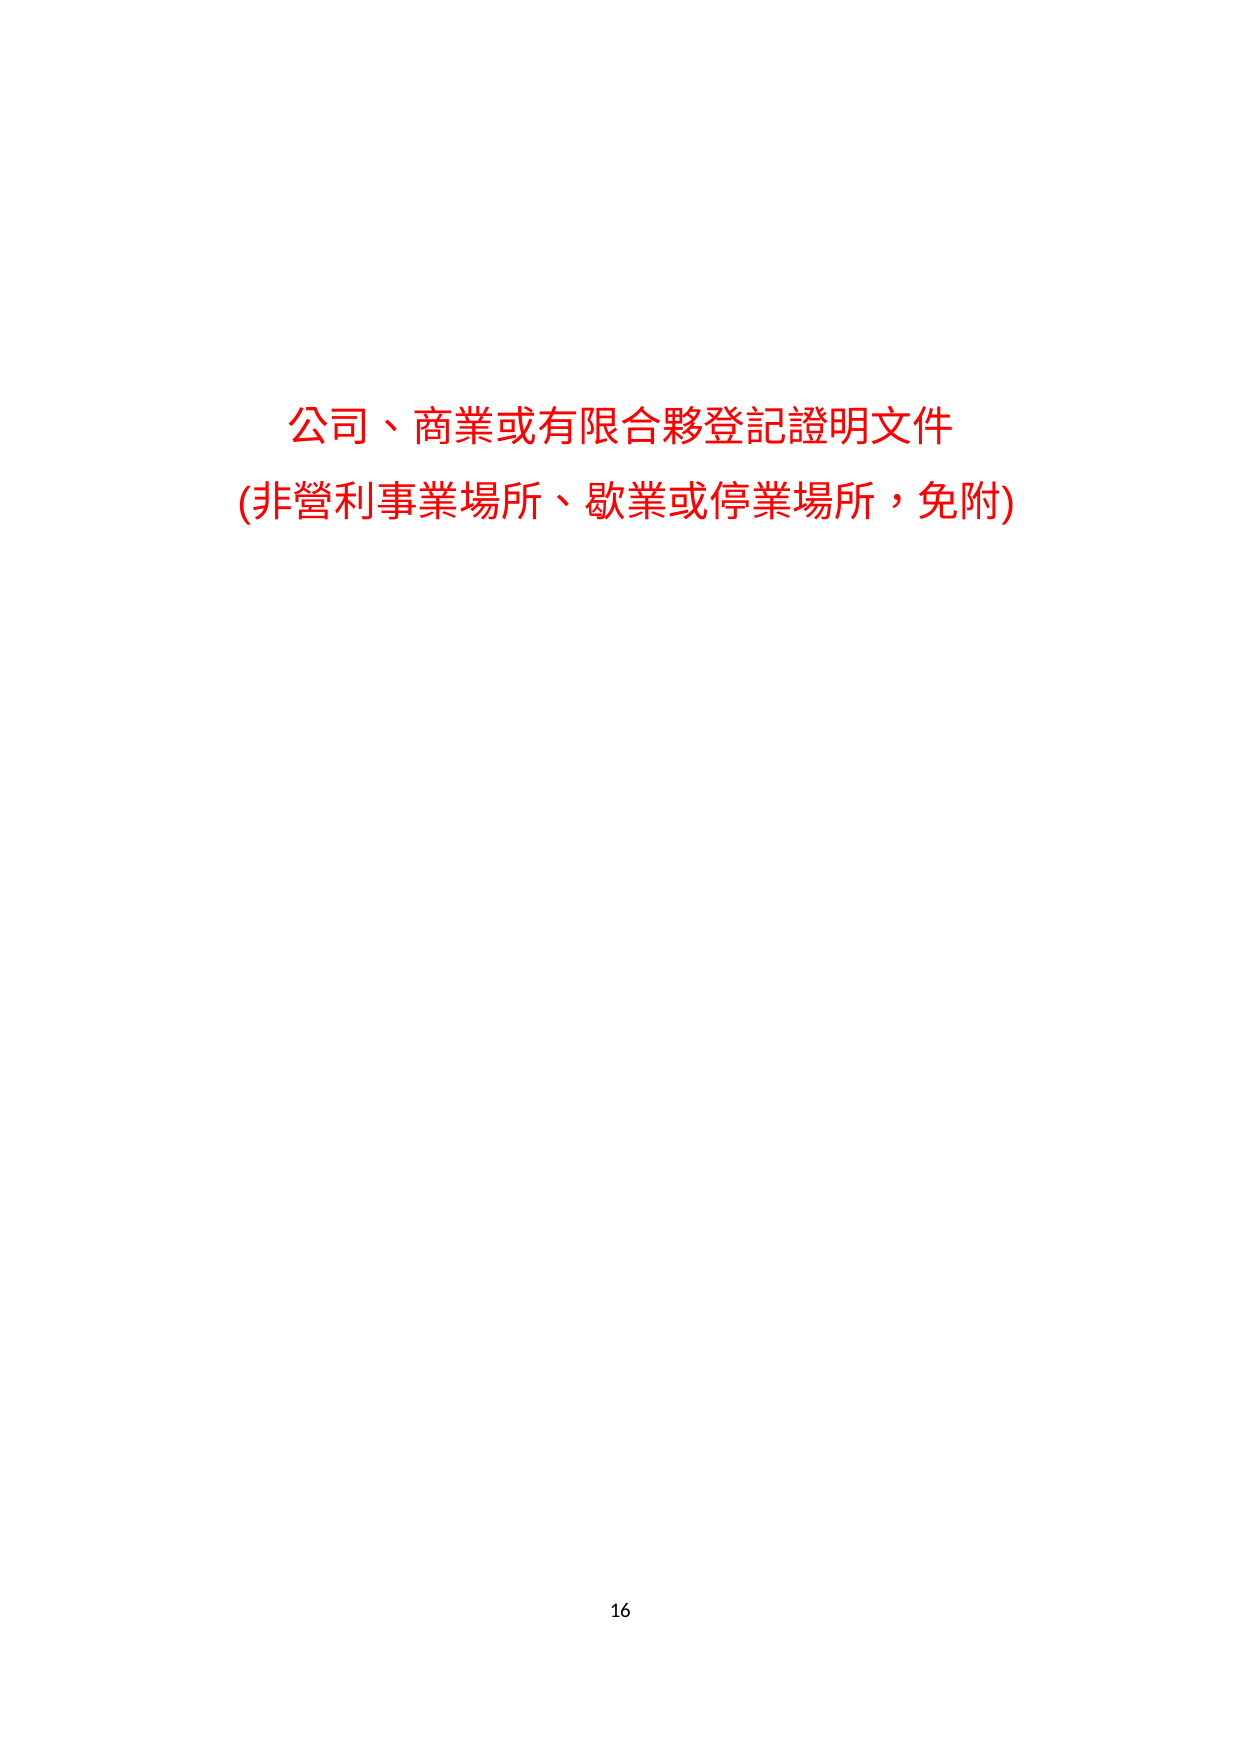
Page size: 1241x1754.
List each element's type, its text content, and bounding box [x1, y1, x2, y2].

text (非營利事業場所、歇業或停業場所，免附) [75, 461, 1165, 536]
text 公司、商業或有限合夥登記證明文件 [75, 386, 1165, 461]
